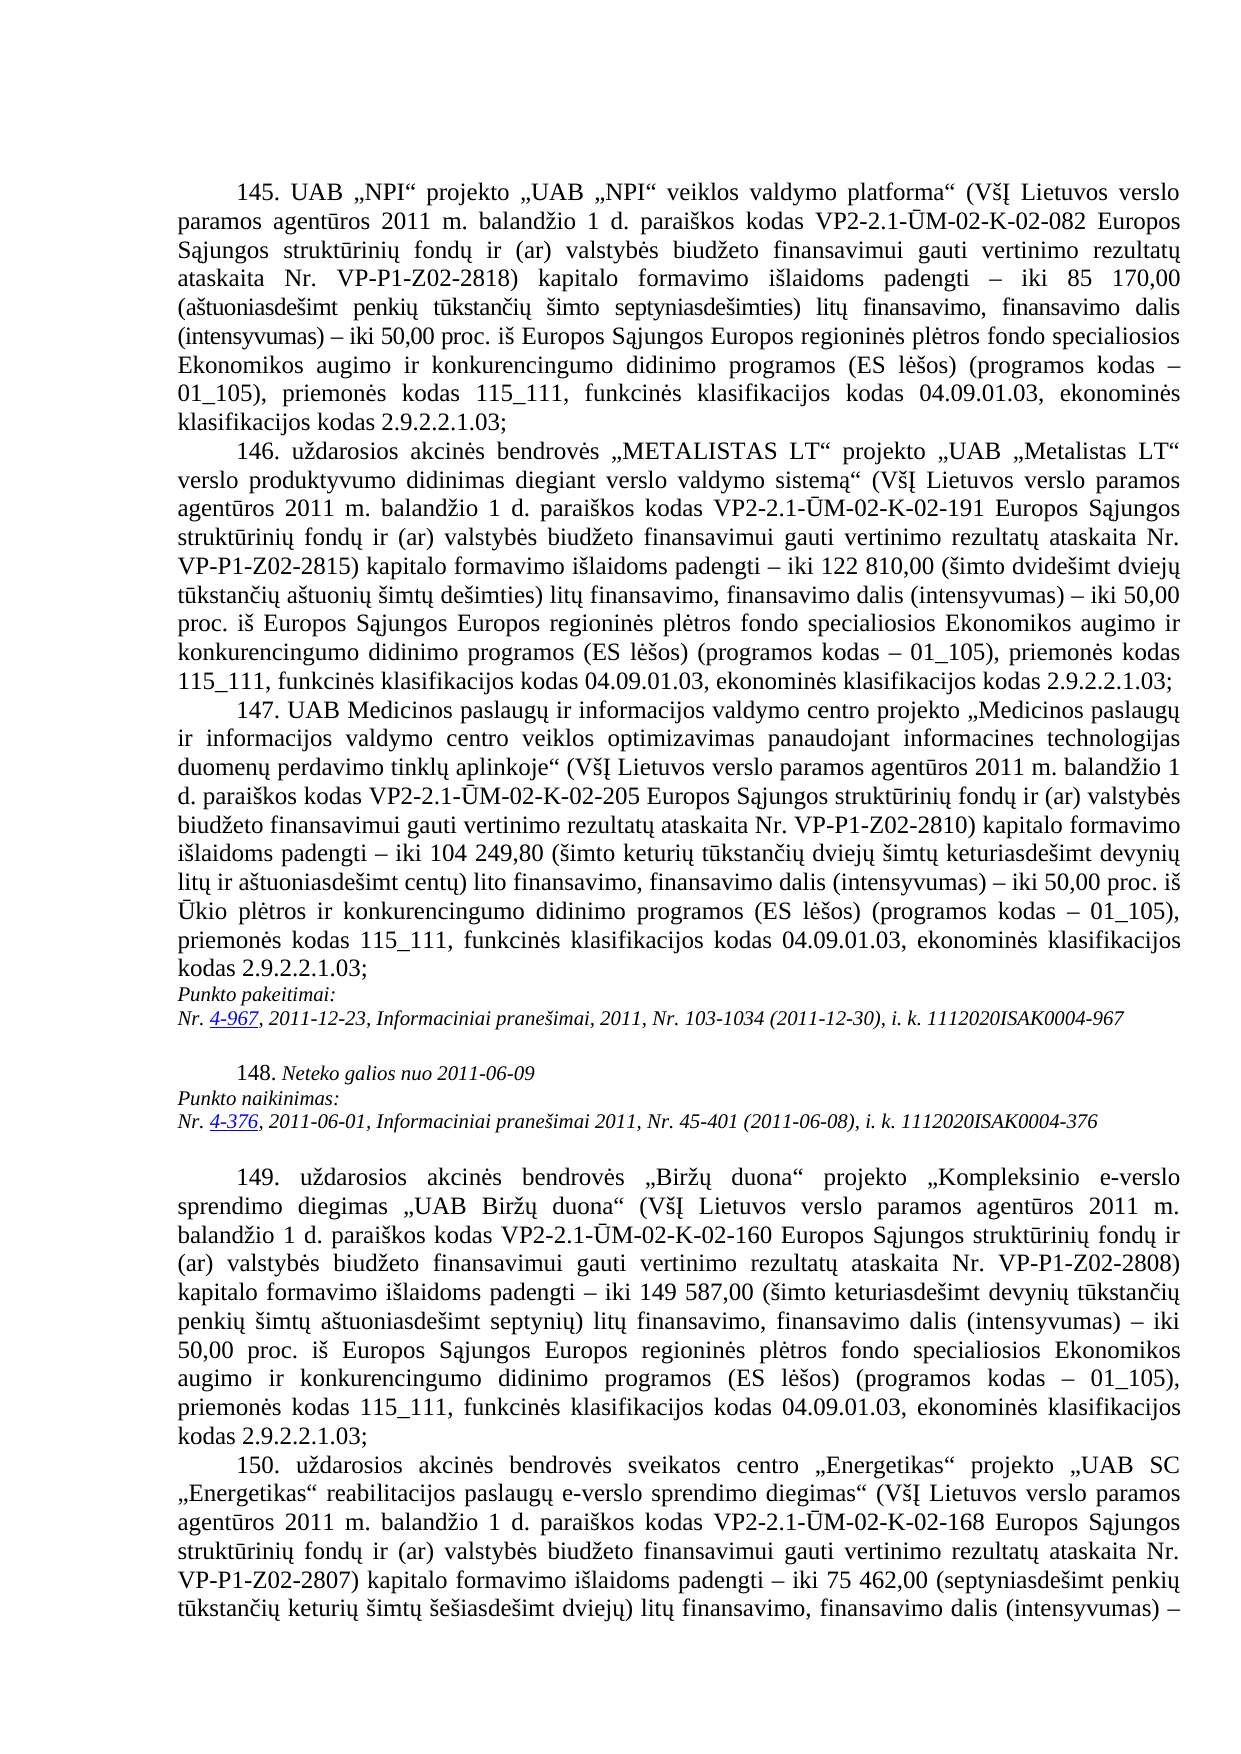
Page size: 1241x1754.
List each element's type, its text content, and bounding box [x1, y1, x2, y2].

text Punkto pakeitimai: [177, 982, 1181, 1006]
text 147. UAB Medicinos paslaugų ir informacijos valdymo centro projekto „Medicinos paslaugų ir informacijos valdymo centro veiklos optimizavimas panaudojant informacines technologijas duomenų perdavimo tinklų aplinkoje“ (VšĮ Lietuvos verslo paramos agentūros 2011 m. balandžio 1 d. paraiškos kodas VP2-2.1-ŪM-02-K-02-205 Europos Sąjungos struktūrinių fondų ir (ar) valstybės biudžeto finansavimui gauti vertinimo rezultatų ataskaita Nr. VP-P1-Z02-2810) kapitalo formavimo išlaidoms padengti – iki 104 249,80 (šimto keturių tūkstančių dviejų šimtų keturiasdešimt devynių litų ir aštuoniasdešimt centų) lito finansavimo, finansavimo dalis (intensyvumas) – iki 50,00 proc. iš Ūkio plėtros ir konkurencingumo didinimo programos (ES lėšos) (programos kodas – 01_105), priemonės kodas 115_111, funkcinės klasifikacijos kodas 04.09.01.03, ekonominės klasifikacijos kodas 2.9.2.2.1.03; [177, 695, 1181, 982]
text 150. uždarosios akcinės bendrovės sveikatos centro „Energetikas“ projekto „UAB SC „Energetikas“ reabilitacijos paslaugų e-verslo sprendimo diegimas“ (VšĮ Lietuvos verslo paramos agentūros 2011 m. balandžio 1 d. paraiškos kodas VP2-2.1-ŪM-02-K-02-168 Europos Sąjungos struktūrinių fondų ir (ar) valstybės biudžeto finansavimui gauti vertinimo rezultatų ataskaita Nr. VP-P1-Z02-2807) kapitalo formavimo išlaidoms padengti – iki 75 462,00 (septyniasdešimt penkių tūkstančių keturių šimtų šešiasdešimt dviejų) litų finansavimo, finansavimo dalis (intensyvumas) – [177, 1450, 1181, 1622]
text Nr. 4-376, 2011-06-01, Informaciniai pranešimai 2011, Nr. 45-401 (2011-06-08), i. k. 1112020ISAK0004-376 [177, 1109, 1181, 1133]
text 149. uždarosios akcinės bendrovės „Biržų duona“ projekto „Kompleksinio e-verslo sprendimo diegimas „UAB Biržų duona“ (VšĮ Lietuvos verslo paramos agentūros 2011 m. balandžio 1 d. paraiškos kodas VP2-2.1-ŪM-02-K-02-160 Europos Sąjungos struktūrinių fondų ir (ar) valstybės biudžeto finansavimui gauti vertinimo rezultatų ataskaita Nr. VP-P1-Z02-2808) kapitalo formavimo išlaidoms padengti – iki 149 587,00 (šimto keturiasdešimt devynių tūkstančių penkių šimtų aštuoniasdešimt septynių) litų finansavimo, finansavimo dalis (intensyvumas) – iki 50,00 proc. iš Europos Sąjungos Europos regioninės plėtros fondo specialiosios Ekonomikos augimo ir konkurencingumo didinimo programos (ES lėšos) (programos kodas – 01_105), priemonės kodas 115_111, funkcinės klasifikacijos kodas 04.09.01.03, ekonominės klasifikacijos kodas 2.9.2.2.1.03; [177, 1162, 1181, 1450]
text 146. uždarosios akcinės bendrovės „METALISTAS LT“ projekto „UAB „Metalistas LT“ verslo produktyvumo didinimas diegiant verslo valdymo sistemą“ (VšĮ Lietuvos verslo paramos agentūros 2011 m. balandžio 1 d. paraiškos kodas VP2-2.1-ŪM-02-K-02-191 Europos Sąjungos struktūrinių fondų ir (ar) valstybės biudžeto finansavimui gauti vertinimo rezultatų ataskaita Nr. VP-P1-Z02-2815) kapitalo formavimo išlaidoms padengti – iki 122 810,00 (šimto dvidešimt dviejų tūkstančių aštuonių šimtų dešimties) litų finansavimo, finansavimo dalis (intensyvumas) – iki 50,00 proc. iš Europos Sąjungos Europos regioninės plėtros fondo specialiosios Ekonomikos augimo ir konkurencingumo didinimo programos (ES lėšos) (programos kodas – 01_105), priemonės kodas 115_111, funkcinės klasifikacijos kodas 04.09.01.03, ekonominės klasifikacijos kodas 2.9.2.2.1.03; [177, 436, 1181, 695]
text 145. UAB „NPI“ projekto „UAB „NPI“ veiklos valdymo platforma“ (VšĮ Lietuvos verslo paramos agentūros 2011 m. balandžio 1 d. paraiškos kodas VP2-2.1-ŪM-02-K-02-082 Europos Sąjungos struktūrinių fondų ir (ar) valstybės biudžeto finansavimui gauti vertinimo rezultatų ataskaita Nr. VP-P1-Z02-2818) kapitalo formavimo išlaidoms padengti – iki 85 170,00 (aštuoniasdešimt penkių tūkstančių šimto septyniasdešimties) litų finansavimo, finansavimo dalis (intensyvumas) – iki 50,00 proc. iš Europos Sąjungos Europos regioninės plėtros fondo specialiosios Ekonomikos augimo ir konkurencingumo didinimo programos (ES lėšos) (programos kodas – 01_105), priemonės kodas 115_111, funkcinės klasifikacijos kodas 04.09.01.03, ekonominės klasifikacijos kodas 2.9.2.2.1.03; [177, 177, 1181, 436]
text Nr. 4-967, 2011-12-23, Informaciniai pranešimai, 2011, Nr. 103-1034 (2011-12-30), i. k. 1112020ISAK0004-967 [177, 1006, 1181, 1030]
text 148. Neteko galios nuo 2011-06-09 [177, 1059, 1181, 1085]
text Punkto naikinimas: [177, 1085, 1181, 1109]
